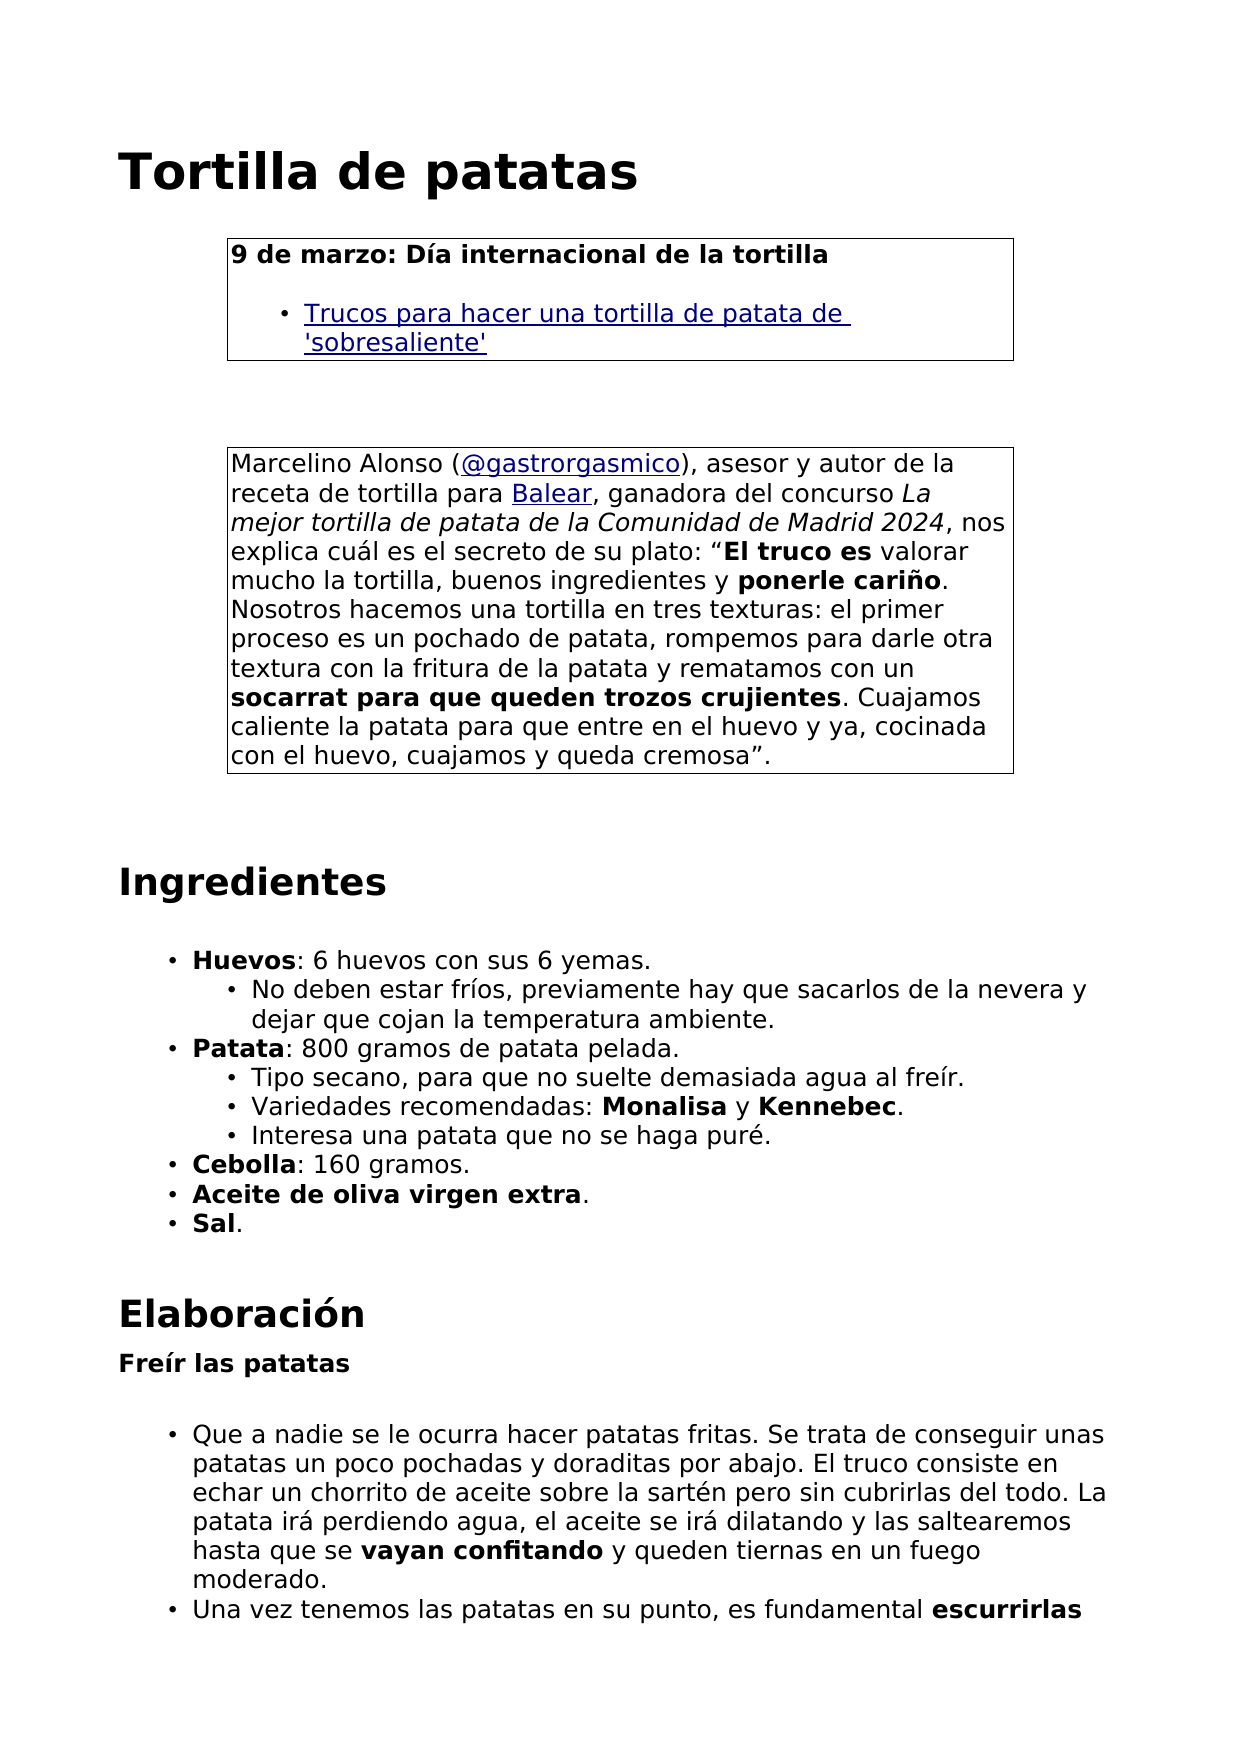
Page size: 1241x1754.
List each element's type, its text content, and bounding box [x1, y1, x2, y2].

list Que a nadie se le ocurra hacer patatas fritas. Se trata de conseguir unas patatas un poco pochadas y doraditas por abajo. El truco consiste en echar un chorrito de aceite sobre la sartén pero sin cubrirlas del todo. La patata irá perdiendo agua, el aceite se irá dilatando y las saltearemos hasta que se vayan confitando y queden tiernas en un fuego moderado. [177, 1420, 1122, 1595]
table_header 9 de marzo: Día internacional de la tortilla Trucos para hacer una tortilla de patata de 'sobresaliente' [228, 239, 1013, 360]
subtitle Elaboración [118, 1293, 1122, 1336]
list No deben estar fríos, previamente hay que sacarlos de la nevera y dejar que cojan la temperatura ambiente. [236, 976, 1122, 1034]
list Cebolla: 160 gramos. [177, 1151, 1122, 1180]
list Sal. [177, 1209, 1122, 1238]
subtitle Tortilla de patatas [118, 143, 1122, 201]
list Patata: 800 gramos de patata pelada. [177, 1034, 1122, 1063]
list Tipo secano, para que no suelte demasiada agua al freír. [236, 1063, 1122, 1092]
list Variedades recomendadas: Monalisa y Kennebec. [236, 1092, 1122, 1121]
list Interesa una patata que no se haga puré. [236, 1121, 1122, 1151]
list Una vez tenemos las patatas en su punto, es fundamental escurrirlas [177, 1595, 1122, 1624]
list Huevos: 6 huevos con sus 6 yemas. [177, 946, 1122, 976]
text Freír las patatas [118, 1349, 1122, 1378]
subtitle Ingredientes [118, 861, 1122, 904]
table_header Marcelino Alonso (@gastrorgasmico), asesor y autor de la receta de tortilla para Balear, ganadora del concurso La mejor tortilla de patata de la Comunidad de Madrid 2024, nos explica cuál es el secreto de su plato: “El truco es valorar mucho la tortilla, buenos ingredientes y ponerle cariño. Nosotros hacemos una tortilla en tres texturas: el primer proceso es un pochado de patata, rompemos para darle otra textura con la fritura de la patata y rematamos con un socarrat para que queden trozos crujientes. Cuajamos caliente la patata para que entre en el huevo y ya, cocinada con el huevo, cuajamos y queda cremosa”. [228, 448, 1013, 773]
list Aceite de oliva virgen extra. [177, 1180, 1122, 1209]
